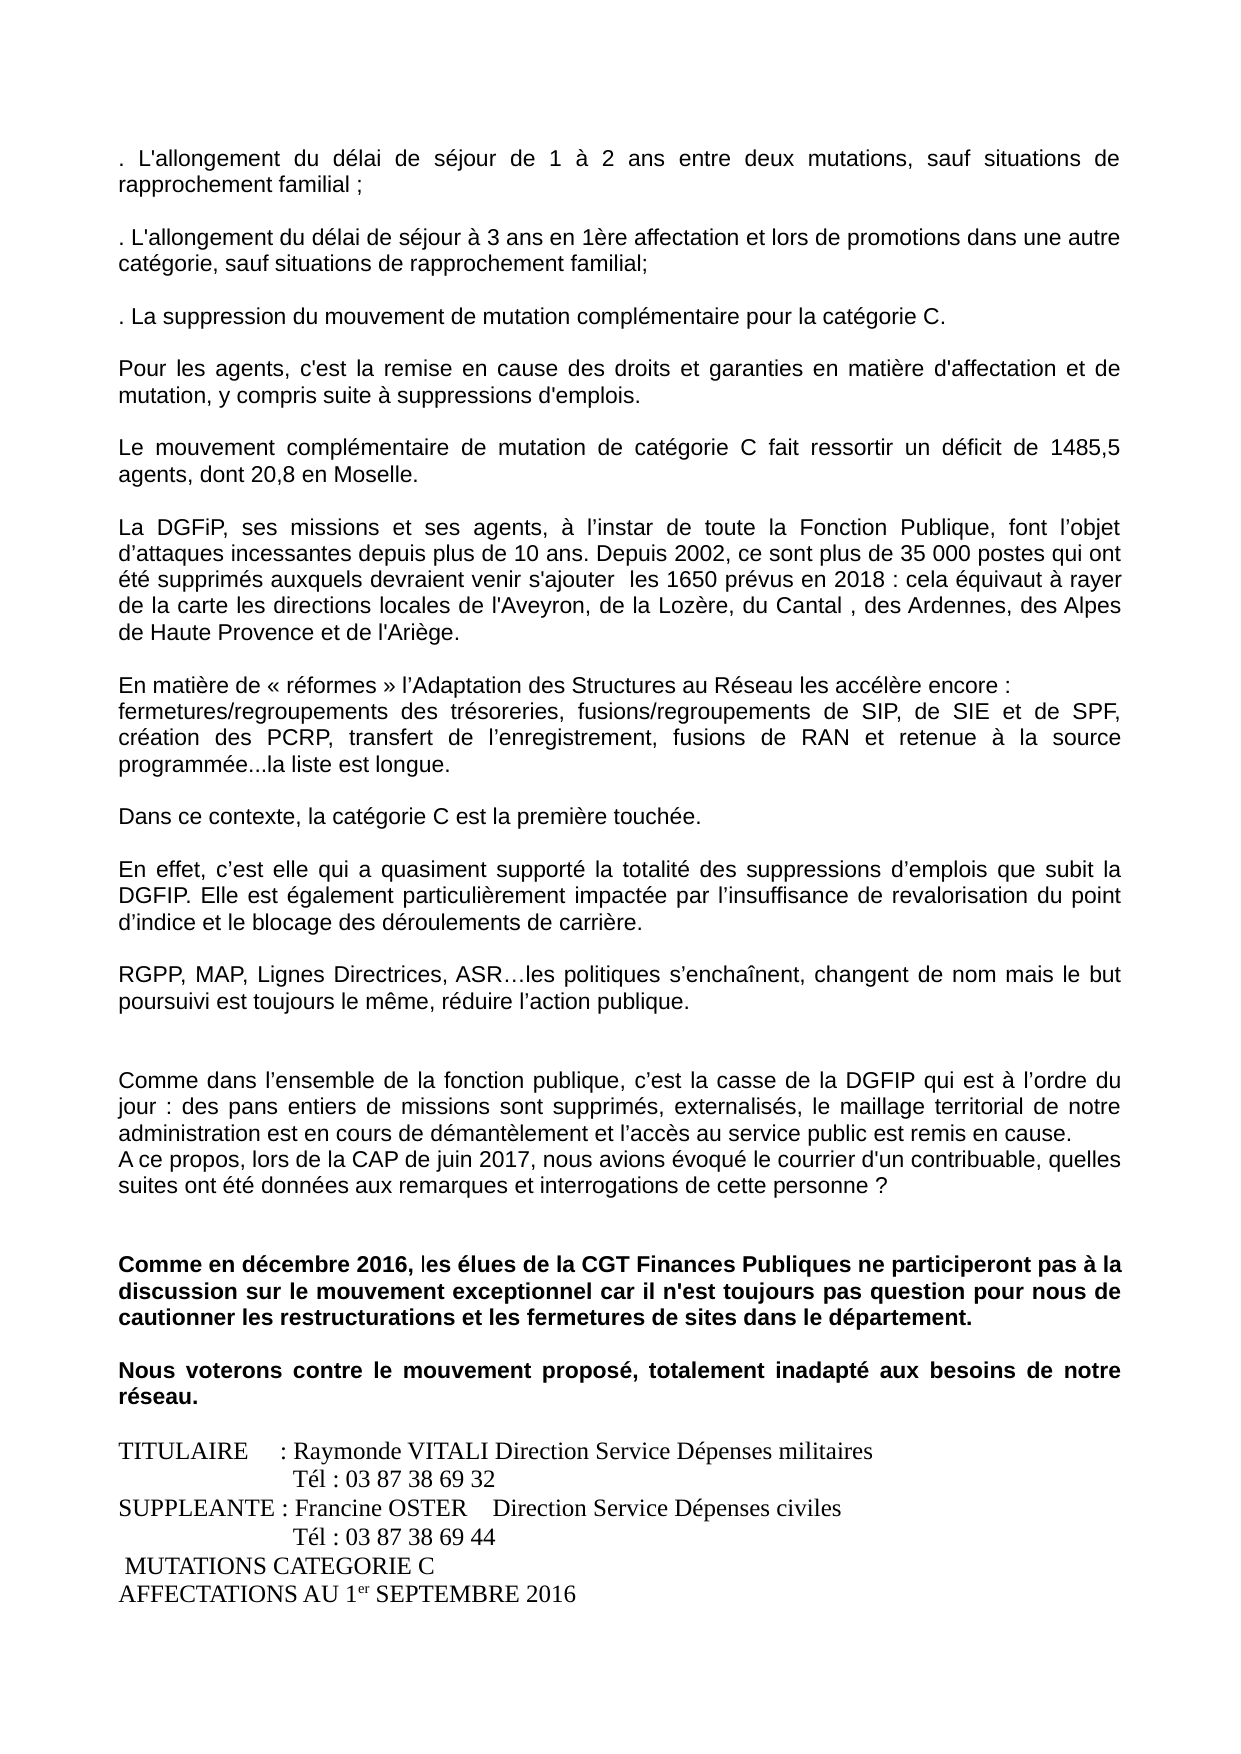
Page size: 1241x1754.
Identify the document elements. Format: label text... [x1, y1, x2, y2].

text A ce propos, lors de la CAP de juin 2017, nous avions évoqué le courrier d'un contribuable, quelles suites ont été données aux remarques et interrogations de cette personne ? [118, 1146, 1122, 1199]
text SUPPLEANTE : Francine OSTER Direction Service Dépenses civiles [118, 1493, 1122, 1522]
text . L'allongement du délai de séjour de 1 à 2 ans entre deux mutations, sauf situations de rapprochement familial ; [118, 144, 1122, 197]
text La DGFiP, ses missions et ses agents, à l’instar de toute la Fonction Publique, font l’objet d’attaques incessantes depuis plus de 10 ans. Depuis 2002, ce sont plus de 35 000 postes qui ont été supprimés auxquels devraient venir s'ajouter les 1650 prévus en 2018 : cela équivaut à rayer de la carte les directions locales de l'Aveyron, de la Lozère, du Cantal , des Ardennes, des Alpes de Haute Provence et de l'Ariège. [118, 513, 1122, 645]
text Nous voterons contre le mouvement proposé, totalement inadapté aux besoins de notre réseau. [118, 1357, 1122, 1409]
text Pour les agents, c'est la remise en cause des droits et garanties en matière d'affectation et de mutation, y compris suite à suppressions d'emplois. [118, 355, 1122, 408]
text Dans ce contexte, la catégorie C est la première touchée. [118, 803, 1122, 830]
text fermetures/regroupements des trésoreries, fusions/regroupements de SIP, de SIE et de SPF, création des PCRP, transfert de l’enregistrement, fusions de RAN et retenue à la source programmée...la liste est longue. [118, 698, 1122, 777]
text Tél : 03 87 38 69 32 [118, 1464, 1122, 1493]
text Comme en décembre 2016, les élues de la CGT Finances Publiques ne participeront pas à la discussion sur le mouvement exceptionnel car il n'est toujours pas question pour nous de cautionner les restructurations et les fermetures de sites dans le département. [118, 1251, 1122, 1330]
text En matière de « réformes » l’Adaptation des Structures au Réseau les accélère encore : [118, 672, 1122, 698]
text Le mouvement complémentaire de mutation de catégorie C fait ressortir un déficit de 1485,5 agents, dont 20,8 en Moselle. [118, 434, 1122, 487]
text AFFECTATIONS AU 1er SEPTEMBRE 2016 [118, 1579, 1122, 1608]
text . La suppression du mouvement de mutation complémentaire pour la catégorie C. [118, 303, 1122, 329]
text En effet, c’est elle qui a quasiment supporté la totalité des suppressions d’emplois que subit la DGFIP. Elle est également particulièrement impactée par l’insuffisance de revalorisation du point d’indice et le blocage des déroulements de carrière. [118, 856, 1122, 935]
text Comme dans l’ensemble de la fonction publique, c’est la casse de la DGFIP qui est à l’ordre du jour : des pans entiers de missions sont supprimés, externalisés, le maillage territorial de notre administration est en cours de démantèlement et l’accès au service public est remis en cause. [118, 1067, 1122, 1146]
text Tél : 03 87 38 69 44 [118, 1522, 1122, 1551]
text TITULAIRE : Raymonde VITALI Direction Service Dépenses militaires [118, 1436, 1122, 1464]
text . L'allongement du délai de séjour à 3 ans en 1ère affectation et lors de promotions dans une autre catégorie, sauf situations de rapprochement familial; [118, 223, 1122, 276]
text RGPP, MAP, Lignes Directrices, ASR…les politiques s’enchaînent, changent de nom mais le but poursuivi est toujours le même, réduire l’action publique. [118, 961, 1122, 1014]
text MUTATIONS CATEGORIE C [118, 1551, 1122, 1579]
